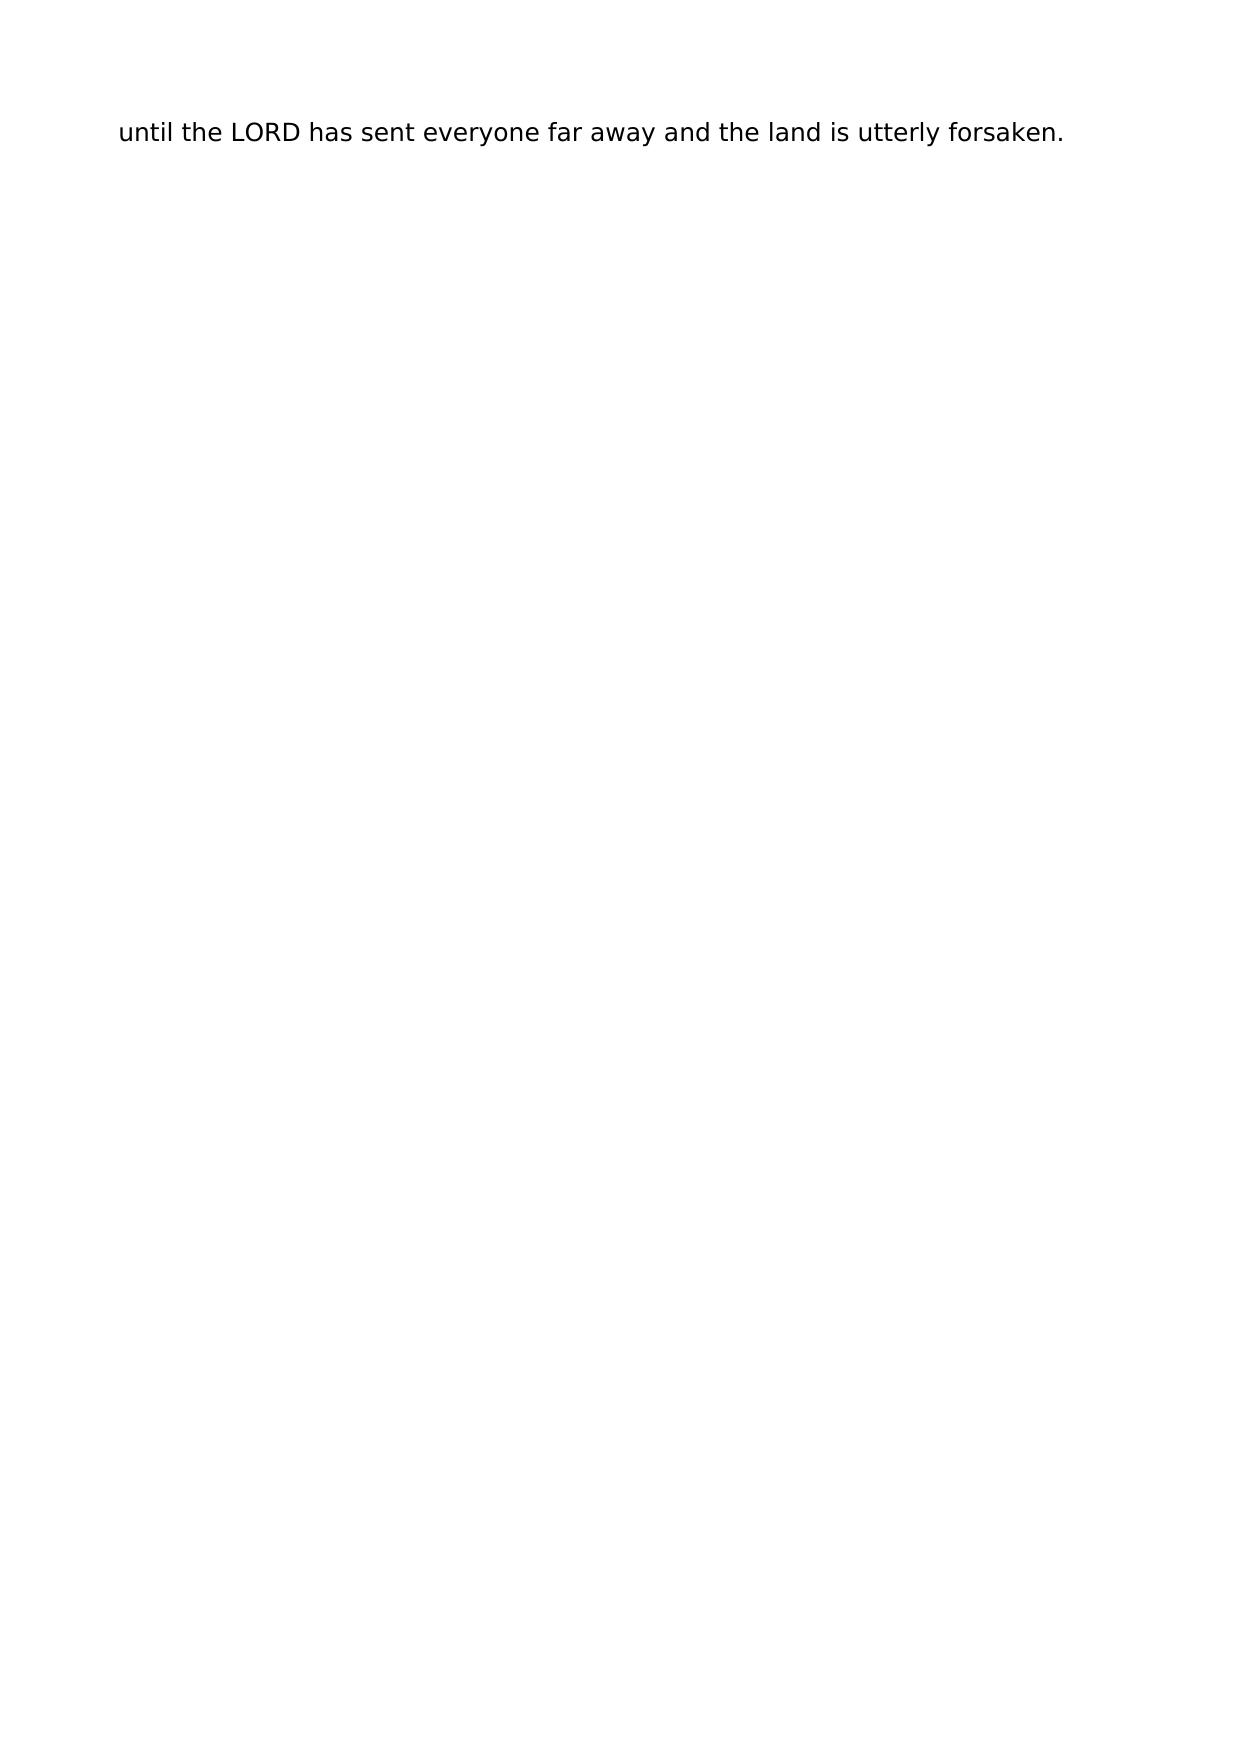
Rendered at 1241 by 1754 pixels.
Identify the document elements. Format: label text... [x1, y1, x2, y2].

text until the LORD has sent everyone far away and the land is utterly forsaken. [118, 118, 1122, 147]
